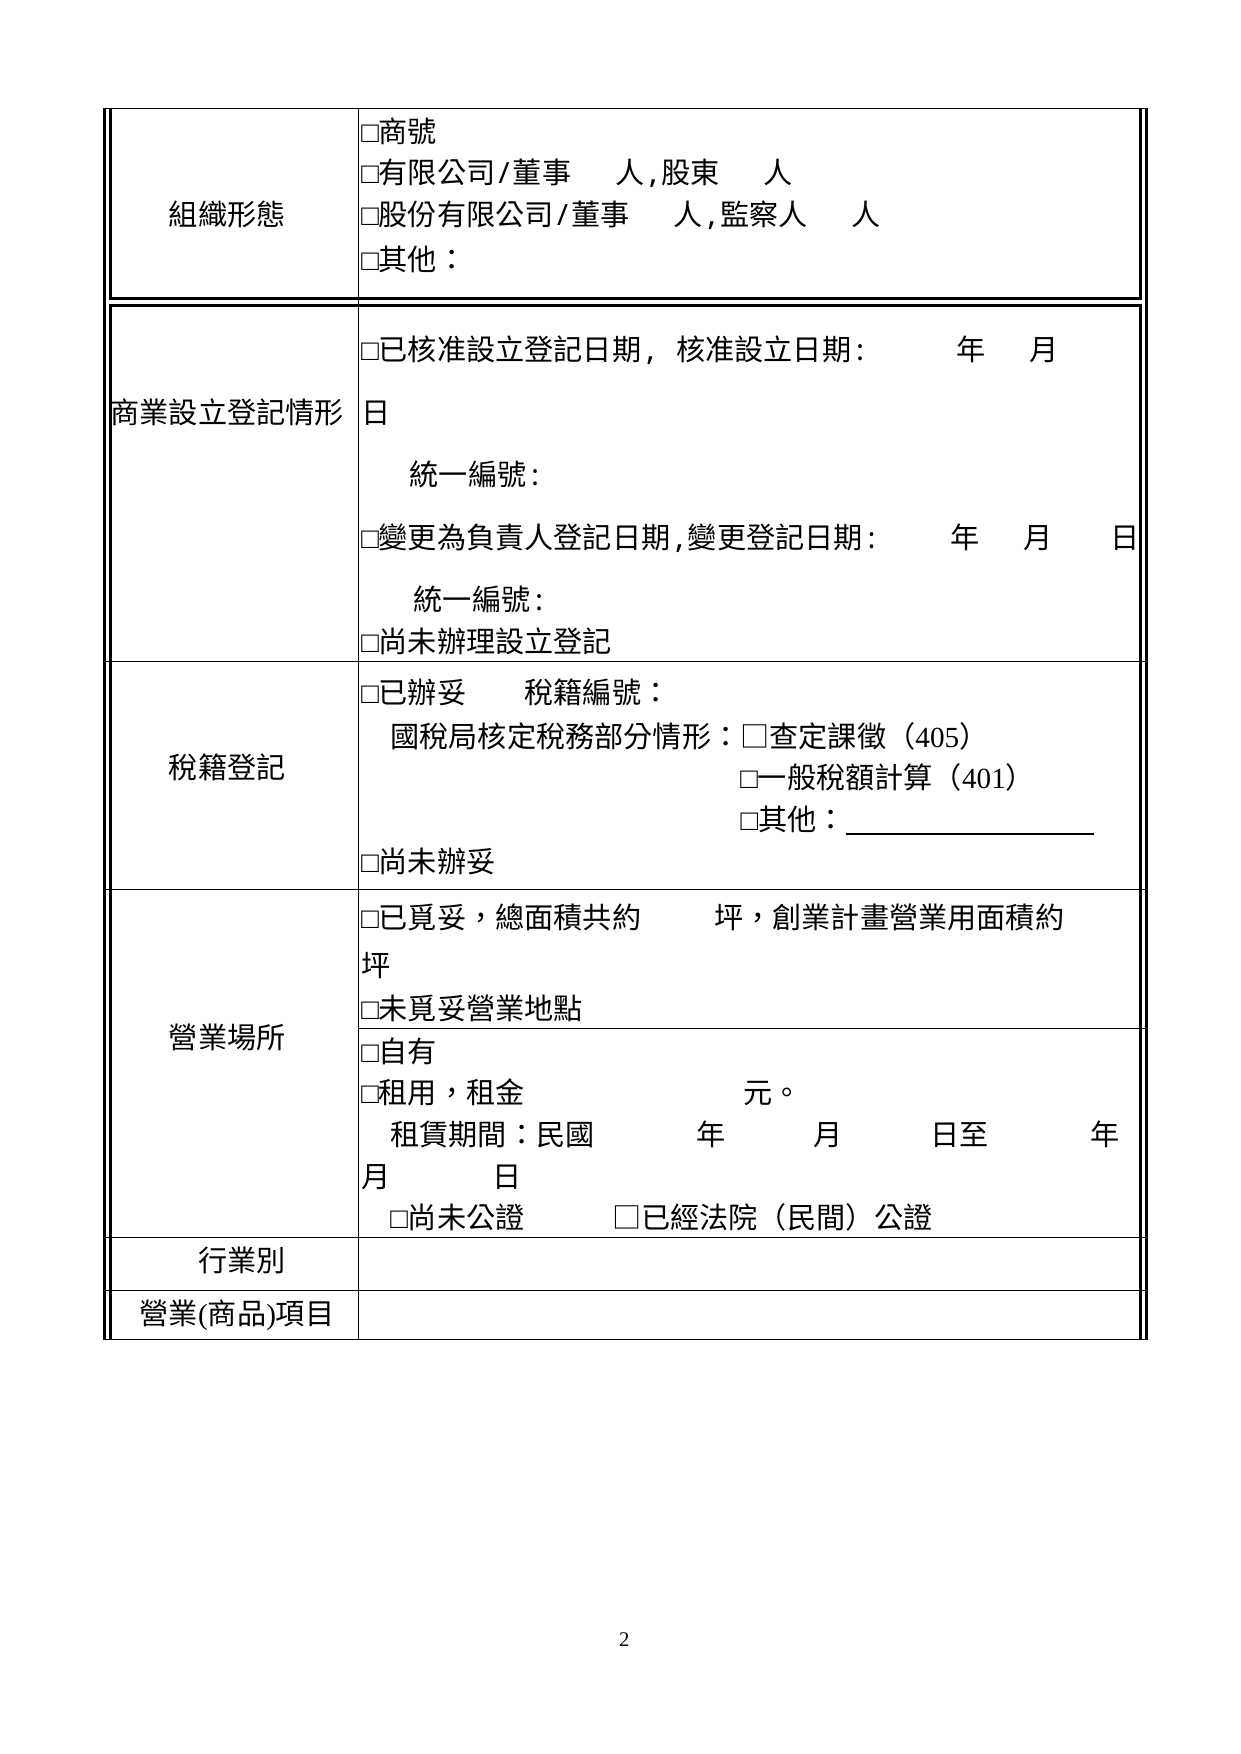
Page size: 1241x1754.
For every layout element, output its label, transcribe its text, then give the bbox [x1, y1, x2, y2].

table_cell [359, 1238, 1139, 1290]
table_cell 稅籍登記 [112, 662, 358, 889]
table_cell [359, 1291, 1139, 1338]
table_cell □商號 □有限公司/董事 人,股東 人 □股份有限公司/董事 人,監察人 人 □其他： [359, 109, 1139, 297]
table_cell □自有 □租用，租金 元。 租賃期間：民國 年 月 日至 年 月 日 □尚未公證 □已經法院（民間）公證 [359, 1029, 1139, 1237]
table_cell 商業設立登記情形 [108, 297, 358, 661]
table_cell 組織形態 [112, 109, 358, 297]
table_cell 營業(商品)項目 [112, 1291, 358, 1338]
table_cell □已核准設立登記日期, 核准設立日期: 年 月 日 統一編號: □變更為負責人登記日期,變更登記日期: 年 月 日 統一編號: □尚未辦理設立登記 [359, 297, 1143, 661]
table_cell 營業場所 [112, 890, 358, 1237]
table_cell □已辦妥 稅籍編號： 國稅局核定稅務部分情形：□查定課徵（405） □一般稅額計算（401） □其他： □尚未辦妥 [359, 662, 1139, 889]
table_cell □已覓妥，總面積共約 坪，創業計畫營業用面積約 坪 □未覓妥營業地點 [359, 890, 1139, 1028]
table_cell 行業別 [112, 1238, 358, 1290]
